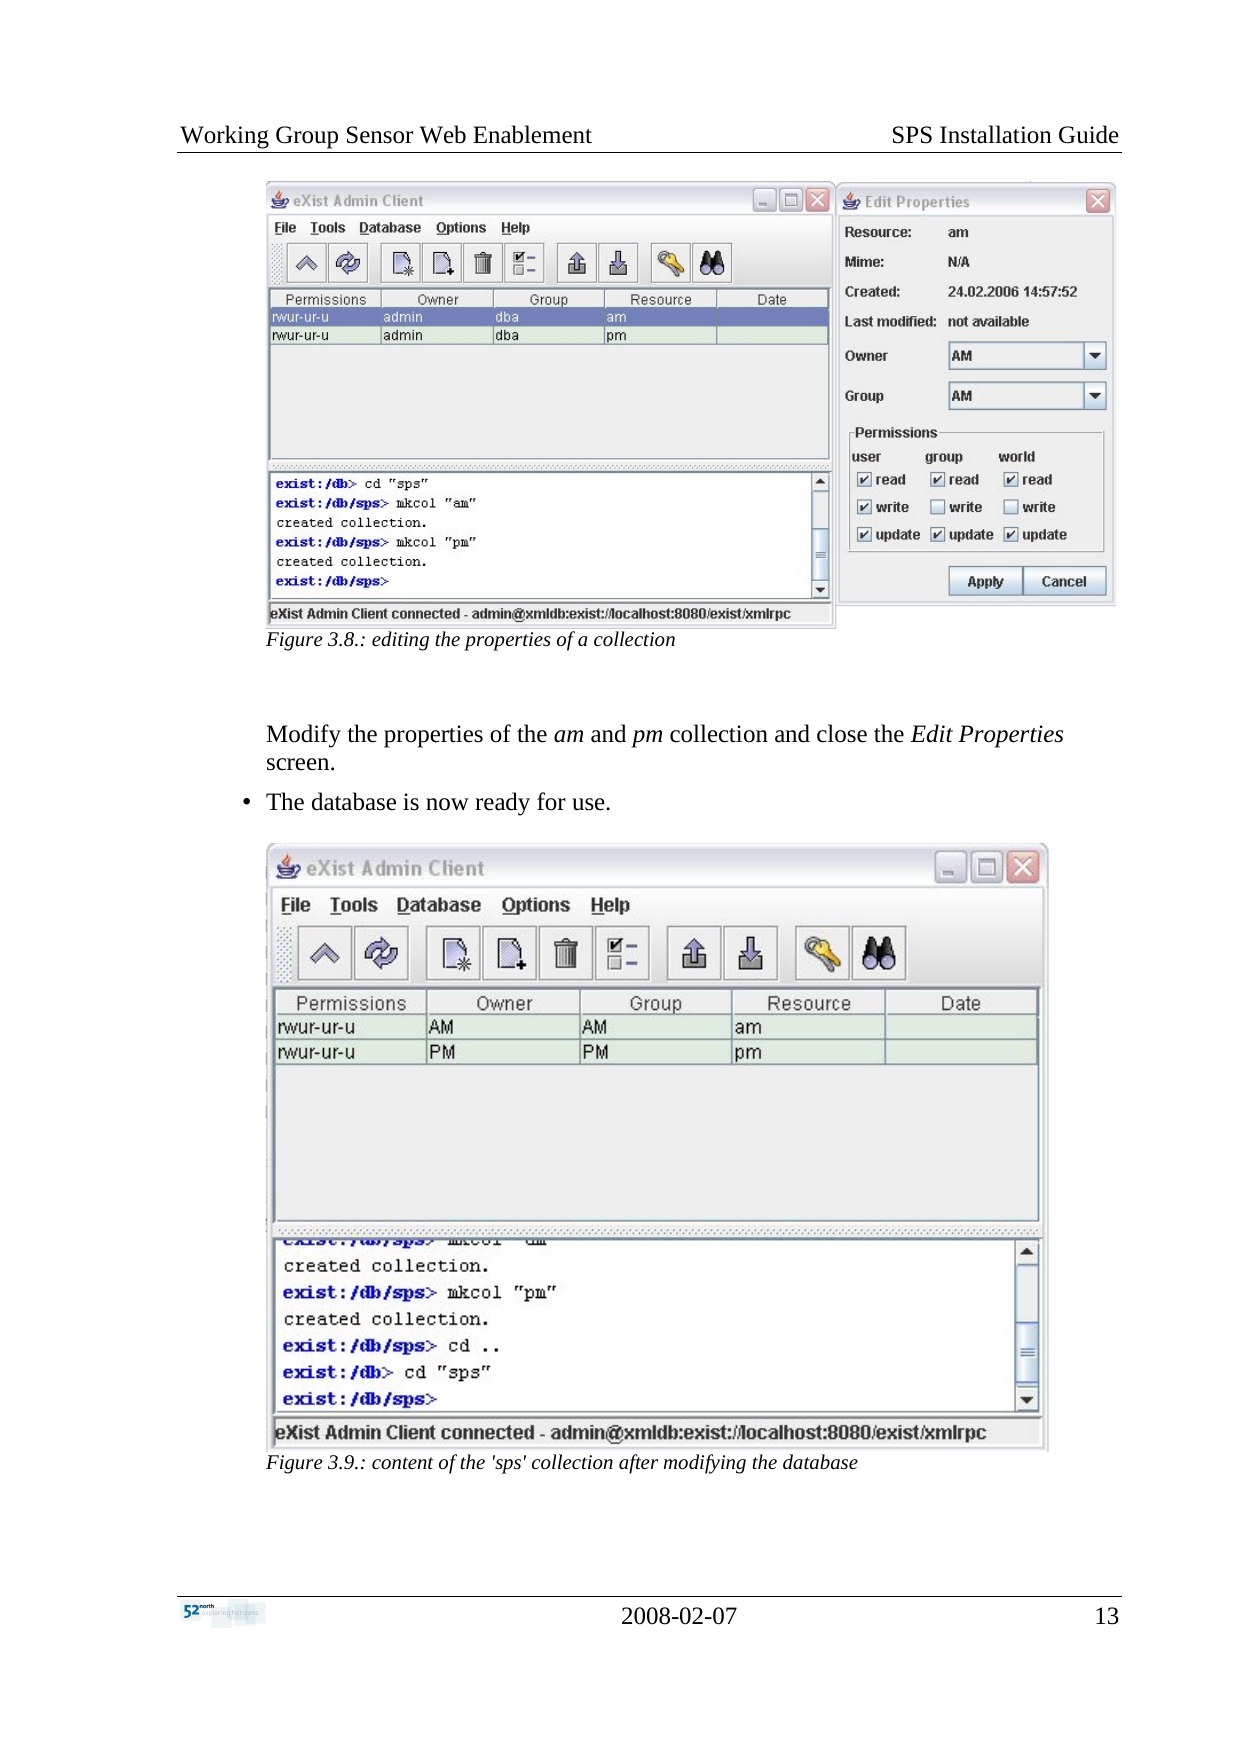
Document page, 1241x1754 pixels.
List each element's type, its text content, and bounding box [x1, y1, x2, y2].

picture [265, 181, 1117, 629]
list Figure 3.8.: editing the properties of a collection [266, 629, 1116, 651]
list Modify the properties of the am and pm collection and close the Edit Properties screen. [242, 692, 1122, 776]
list The database is now ready for use. [242, 788, 1122, 1474]
picture [265, 843, 1049, 1452]
picture [180, 1599, 266, 1628]
list Figure 3.9.: content of the 'sps' collection after modifying the database [266, 1452, 1049, 1474]
